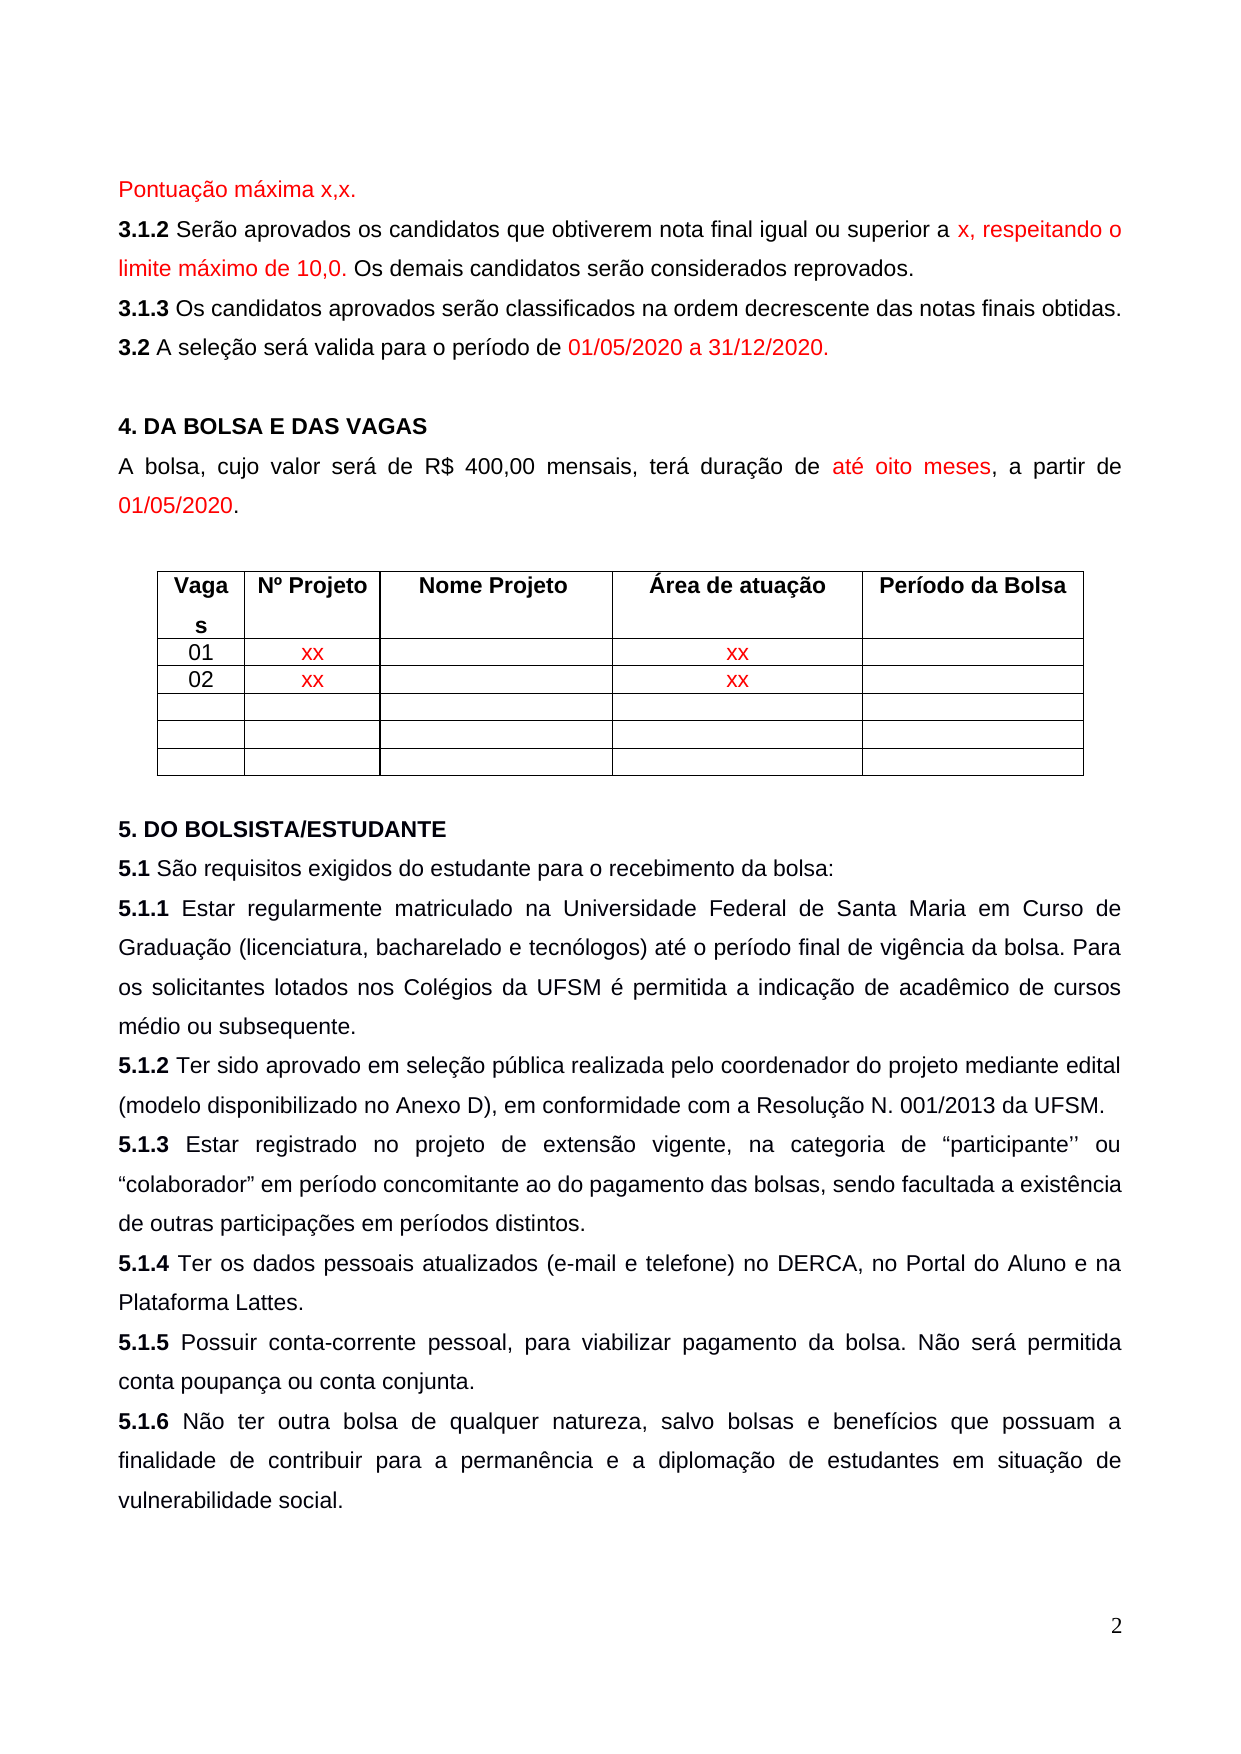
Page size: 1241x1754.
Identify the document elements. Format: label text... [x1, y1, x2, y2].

table_header Área de atuação [613, 572, 862, 638]
text 5. DO BOLSISTA/ESTUDANTE [118, 816, 1122, 842]
table_cell [613, 721, 862, 748]
table_cell [381, 694, 612, 720]
text 5.1 São requisitos exigidos do estudante para o recebimento da bolsa: [118, 855, 1122, 881]
table_cell [381, 639, 612, 665]
table_cell [381, 666, 612, 693]
table_cell 02 [158, 666, 244, 693]
table_header Nº Projeto [245, 572, 379, 638]
text 4. DA BOLSA E DAS VAGAS [118, 413, 1122, 439]
table_cell [863, 749, 1083, 775]
table_cell [613, 749, 862, 775]
table_header Vagas [158, 572, 244, 638]
table_cell 01 [158, 639, 244, 665]
text 5.1.1 Estar regularmente matriculado na Universidade Federal de Santa Maria em Curso de Graduação (licenciatura, bacharelado e tecnólogos) até o período final de vigência da bolsa. Para os solicitantes lotados nos Colégios da UFSM é permitida a indicação de acadêmico de cursos médio ou subsequente. [118, 894, 1122, 1039]
table_cell [381, 749, 612, 775]
table_cell xx [613, 666, 862, 693]
table_cell [158, 721, 244, 748]
table_cell xx [613, 639, 862, 665]
text 3.1.2 Serão aprovados os candidatos que obtiverem nota final igual ou superior a x, respeitando o limite máximo de 10,0. Os demais candidatos serão considerados reprovados. [118, 216, 1122, 282]
table_cell xx [245, 666, 379, 693]
text 3.1.3 Os candidatos aprovados serão classificados na ordem decrescente das notas finais obtidas. [118, 295, 1122, 321]
text 5.1.3 Estar registrado no projeto de extensão vigente, na categoria de “participante’’ ou “colaborador” em período concomitante ao do pagamento das bolsas, sendo facultada a existência de outras participações em períodos distintos. [118, 1131, 1122, 1237]
table_cell [613, 694, 862, 720]
table_cell [863, 666, 1083, 693]
table_header Período da Bolsa [863, 572, 1083, 638]
text 3.2 A seleção será valida para o período de 01/05/2020 a 31/12/2020. [118, 334, 1122, 361]
text 5.1.5 Possuir conta-corrente pessoal, para viabilizar pagamento da bolsa. Não será permitida conta poupança ou conta conjunta. [118, 1329, 1122, 1394]
table_cell [245, 694, 379, 720]
table_header Nome Projeto [381, 572, 612, 638]
text 5.1.2 Ter sido aprovado em seleção pública realizada pelo coordenador do projeto mediante edital (modelo disponibilizado no Anexo D), em conformidade com a Resolução N. 001/2013 da UFSM. [118, 1052, 1122, 1118]
text 5.1.4 Ter os dados pessoais atualizados (e-mail e telefone) no DERCA, no Portal do Aluno e na Plataforma Lattes. [118, 1250, 1122, 1316]
text 5.1.6 Não ter outra bolsa de qualquer natureza, salvo bolsas e benefícios que possuam a finalidade de contribuir para a permanência e a diplomação de estudantes em situação de vulnerabilidade social. [118, 1408, 1122, 1513]
table_cell [245, 749, 379, 775]
table_cell [381, 721, 612, 748]
table_cell [863, 639, 1083, 665]
table_cell xx [245, 639, 379, 665]
table_cell [158, 749, 244, 775]
text Pontuação máxima x,x. [118, 176, 1122, 203]
table_cell [158, 694, 244, 720]
table_cell [863, 721, 1083, 748]
table_cell [245, 721, 379, 748]
table_cell [863, 694, 1083, 720]
text A bolsa, cujo valor será de R$ 400,00 mensais, terá duração de até oito meses, a partir de 01/05/2020. [118, 453, 1122, 518]
